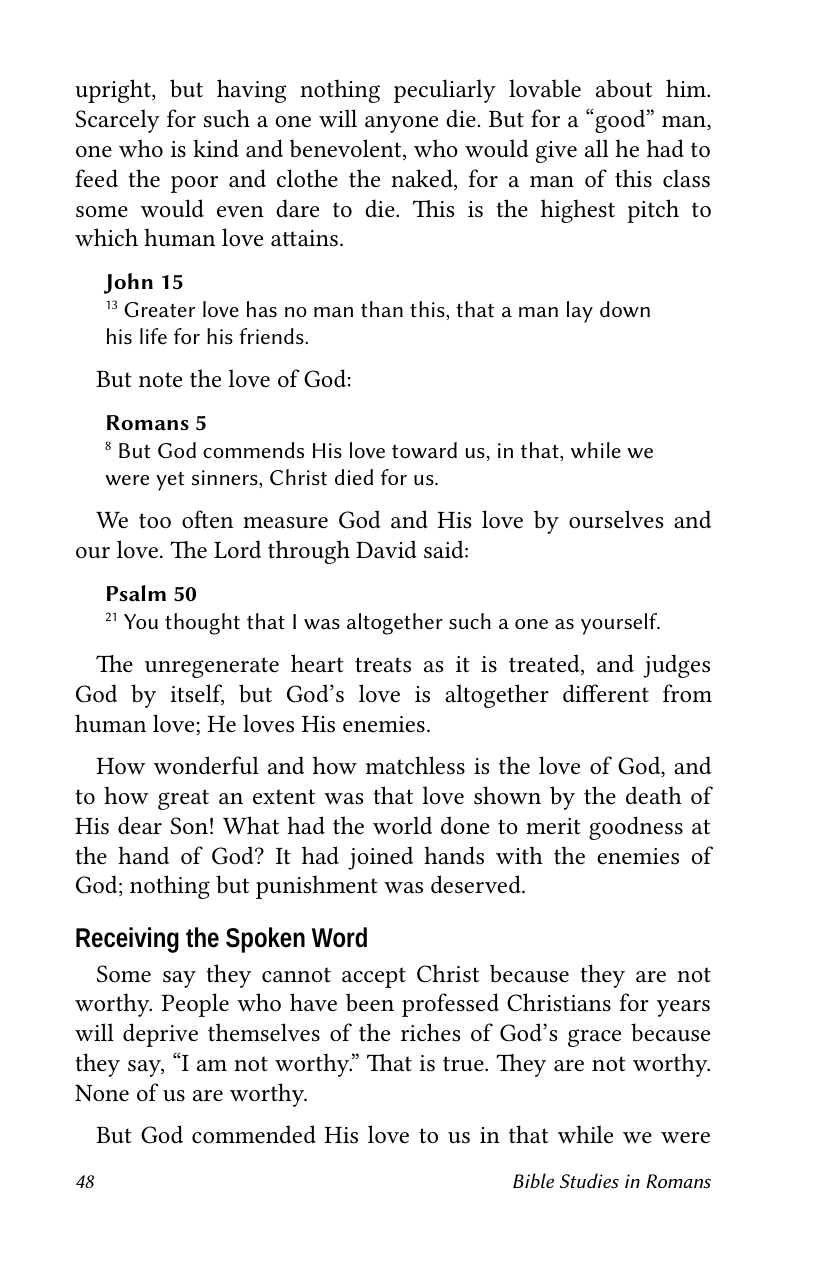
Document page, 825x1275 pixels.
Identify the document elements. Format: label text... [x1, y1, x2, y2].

text upright, but having nothing peculiarly lovable about him. Scarcely for such a one will anyone die. But for a “good” man, one who is kind and benevolent, who would give all he had to feed the poor and clothe the naked, for a man of this class some would even dare to die. This is the highest pitch to which human love attains. [75, 75, 712, 253]
text The unregenerate heart treats as it is treated, and judges God by itself, but God’s love is altogether different from human love; He loves His enemies. [75, 650, 712, 738]
text John 15 [105, 269, 712, 296]
text How wonderful and how matchless is the love of God, and to how great an extent was that love shown by the death of His dear Son! What had the world done to merit goodness at the hand of God? It had joined hands with the enemies of God; nothing but punishment was deserved. [75, 752, 712, 900]
text 21 You thought that I was altogether such a one as yourself. [105, 608, 682, 635]
text 13 Greater love has no man than this, that a man lay down his life for his friends. [105, 297, 682, 350]
text But note the love of God: [75, 365, 712, 394]
text Romans 5 [105, 410, 712, 436]
text Some say they cannot accept Christ because they are not worthy. People who have been professed Christians for years will deprive themselves of the riches of God’s grace because they say, “I am not worthy.” That is true. They are not worthy. None of us are worthy. [75, 959, 712, 1108]
text But God commended His love to us in that while we were [75, 1121, 712, 1150]
text Psalm 50 [105, 581, 712, 607]
text 8 But God commends His love toward us, in that, while we were yet sinners, Christ died for us. [105, 438, 682, 491]
text We too often measure God and His love by ourselves and our love. The Lord through David said: [75, 506, 712, 564]
subtitle Receiving the Spoken Word [75, 922, 712, 953]
